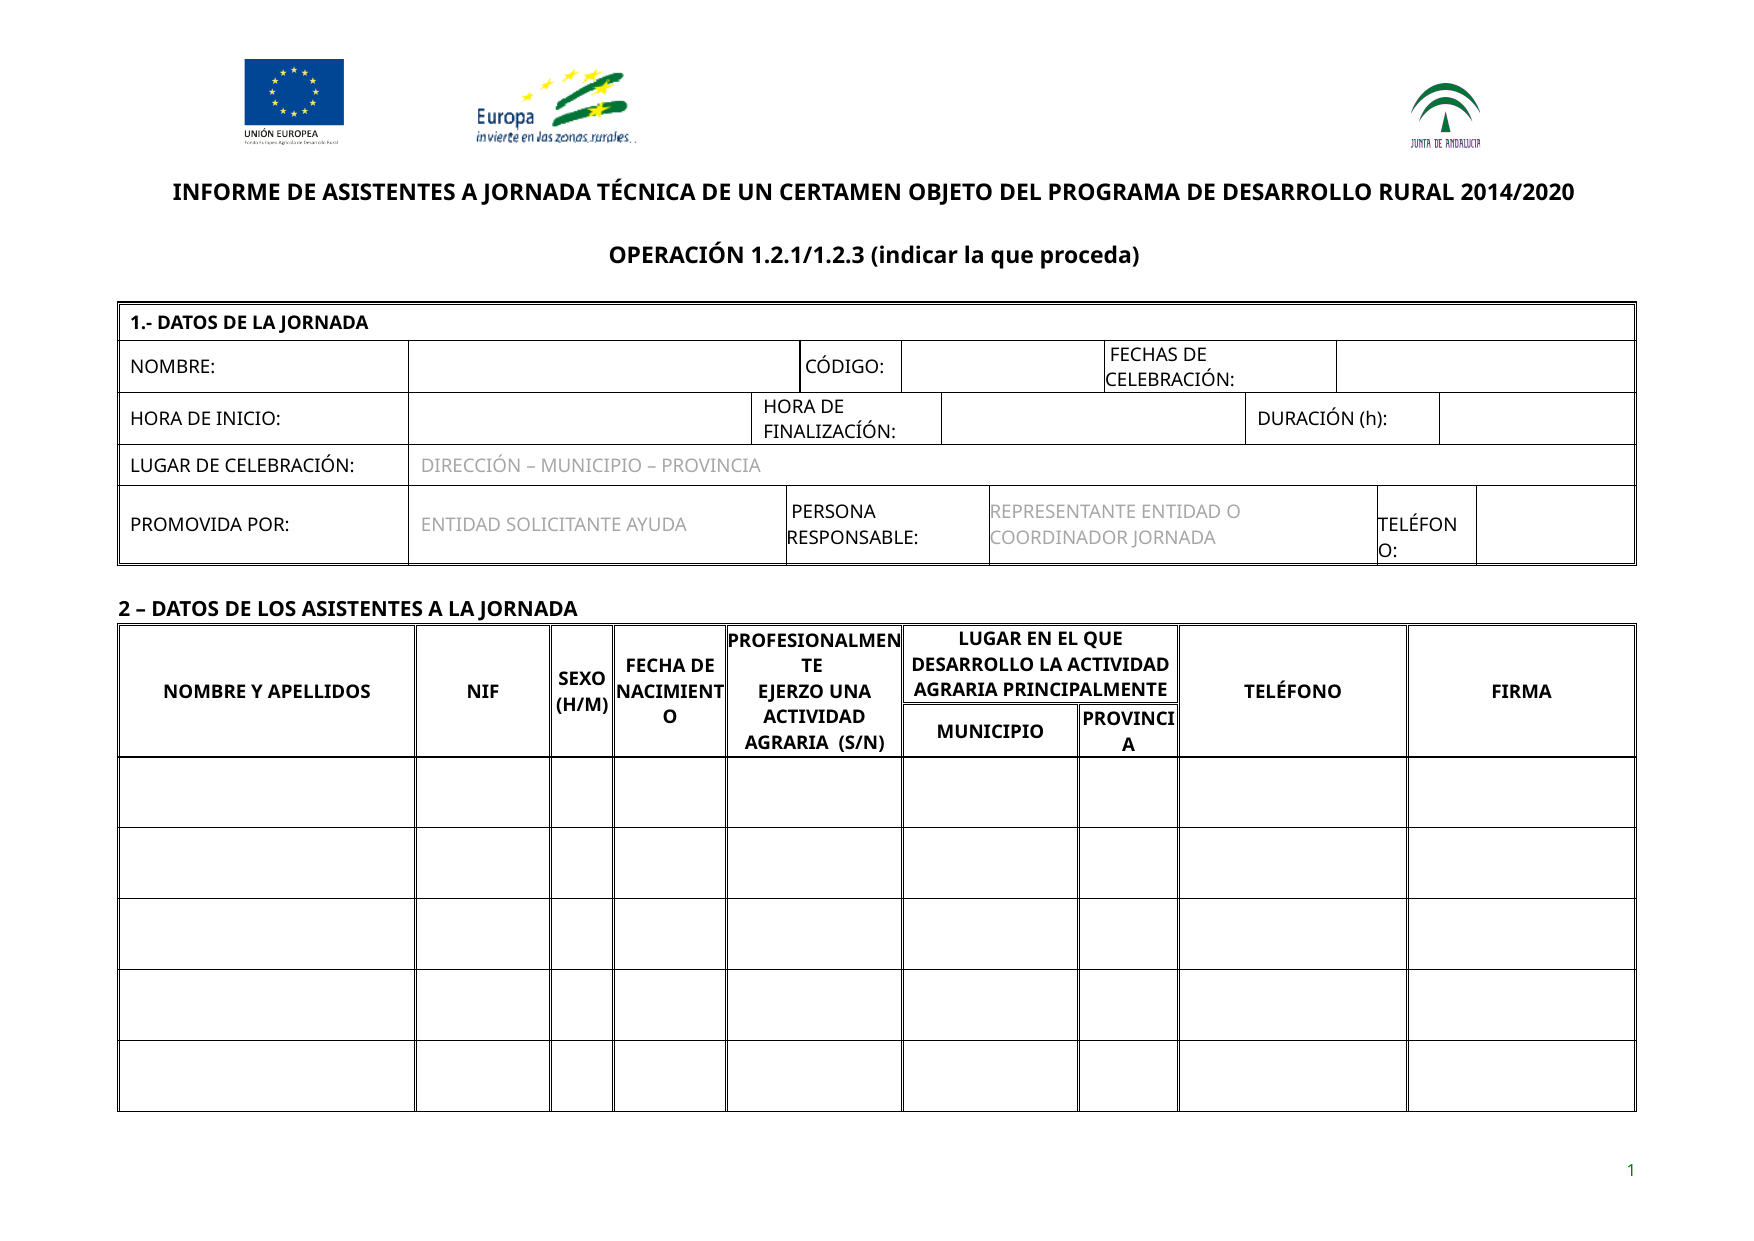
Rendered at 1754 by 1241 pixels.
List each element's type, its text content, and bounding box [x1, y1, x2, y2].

table_cell [615, 970, 725, 1040]
table_cell ENTIDAD SOLICITANTE AYUDA [409, 486, 786, 563]
table_cell [552, 899, 612, 969]
table_cell [417, 899, 549, 969]
table_cell [1080, 970, 1177, 1040]
table_cell [615, 899, 725, 969]
table_cell [1337, 341, 1634, 392]
table_cell [1180, 1041, 1406, 1111]
table_cell [409, 393, 751, 444]
table_header PROFESIONALMENTE EJERZO UNA ACTIVIDAD AGRARIA (S/N) [728, 626, 901, 756]
table_cell [1409, 1041, 1634, 1111]
text OPERACIÓN 1.2.1/1.2.3 (indicar la que proceda) [118, 239, 1636, 270]
table_cell NOMBRE: [120, 341, 408, 392]
table_header TELÉFONO [1180, 626, 1406, 756]
table_cell MUNICIPIO [904, 705, 1077, 756]
table_cell [1440, 393, 1634, 444]
table_cell [615, 1041, 725, 1111]
table_cell [417, 758, 549, 827]
table_cell [1080, 1041, 1177, 1111]
table_cell [902, 341, 1104, 392]
table_cell [120, 970, 414, 1040]
table_cell [1080, 758, 1177, 827]
table_cell [1080, 899, 1177, 969]
table_cell [1080, 828, 1177, 898]
text INFORME DE ASISTENTES A JORNADA TÉCNICA DE UN CERTAMEN OBJETO DEL PROGRAMA DE DESARROLLO RURAL 2014/2020 [118, 176, 1636, 208]
table_cell PERSONA RESPONSABLE: [787, 486, 989, 563]
table_cell [728, 758, 901, 827]
table_header NOMBRE Y APELLIDOS [120, 626, 414, 756]
table_cell [904, 1041, 1077, 1111]
picture [1410, 83, 1481, 148]
table_cell [120, 758, 414, 827]
table_cell PROVINCIA [1080, 705, 1177, 756]
table_header FIRMA [1409, 626, 1634, 756]
table_cell [1477, 486, 1634, 563]
table_cell [1180, 970, 1406, 1040]
table_cell HORA DE INICIO: [120, 393, 408, 444]
table_cell [728, 828, 901, 898]
table_cell [417, 828, 549, 898]
table_cell [417, 970, 549, 1040]
table_cell [728, 899, 901, 969]
table_header 1.- DATOS DE LA JORNADA [120, 305, 1634, 340]
table_cell [1180, 828, 1406, 898]
table_cell [904, 899, 1077, 969]
table_cell [552, 970, 612, 1040]
table_cell [120, 828, 414, 898]
table_cell [1409, 899, 1634, 969]
table_cell DURACIÓN (h): [1246, 393, 1439, 444]
picture [472, 68, 655, 143]
table_header FECHA DE NACIMIENTO [615, 626, 725, 756]
table_cell DIRECCIÓN – MUNICIPIO – PROVINCIA [409, 445, 1634, 485]
table_cell [728, 970, 901, 1040]
table_header LUGAR EN EL QUE DESARROLLO LA ACTIVIDAD AGRARIA PRINCIPALMENTE [904, 626, 1177, 702]
picture [244, 59, 344, 145]
table_cell REPRESENTANTE ENTIDAD O COORDINADOR JORNADA [990, 486, 1377, 563]
text 2 – DATOS DE LOS ASISTENTES A LA JORNADA [118, 594, 1636, 623]
table_cell [409, 341, 799, 392]
table_cell [417, 1041, 549, 1111]
table_cell [615, 758, 725, 827]
table_cell LUGAR DE CELEBRACIÓN: [120, 445, 408, 485]
table_cell [942, 393, 1245, 444]
table_cell FECHAS DE CELEBRACIÓN: [1105, 341, 1336, 392]
table_cell PROMOVIDA POR: [120, 486, 408, 563]
table_cell [615, 828, 725, 898]
table_cell [1409, 828, 1634, 898]
table_cell CÓDIGO: [801, 341, 901, 392]
table_cell [1409, 970, 1634, 1040]
table_cell [1180, 758, 1406, 827]
table_cell TELÉFONO: [1378, 486, 1476, 563]
table_cell [904, 758, 1077, 827]
table_cell [904, 828, 1077, 898]
table_header SEXO (H/M) [552, 626, 612, 756]
table_cell [1409, 758, 1634, 827]
table_cell [552, 758, 612, 827]
table_cell [552, 1041, 612, 1111]
table_cell [552, 828, 612, 898]
table_cell HORA DE FINALIZACÍÓN: [752, 393, 941, 444]
table_cell [1180, 899, 1406, 969]
table_cell [120, 899, 414, 969]
table_cell [120, 1041, 414, 1111]
table_cell [904, 970, 1077, 1040]
table_cell [728, 1041, 901, 1111]
table_header NIF [417, 626, 549, 756]
